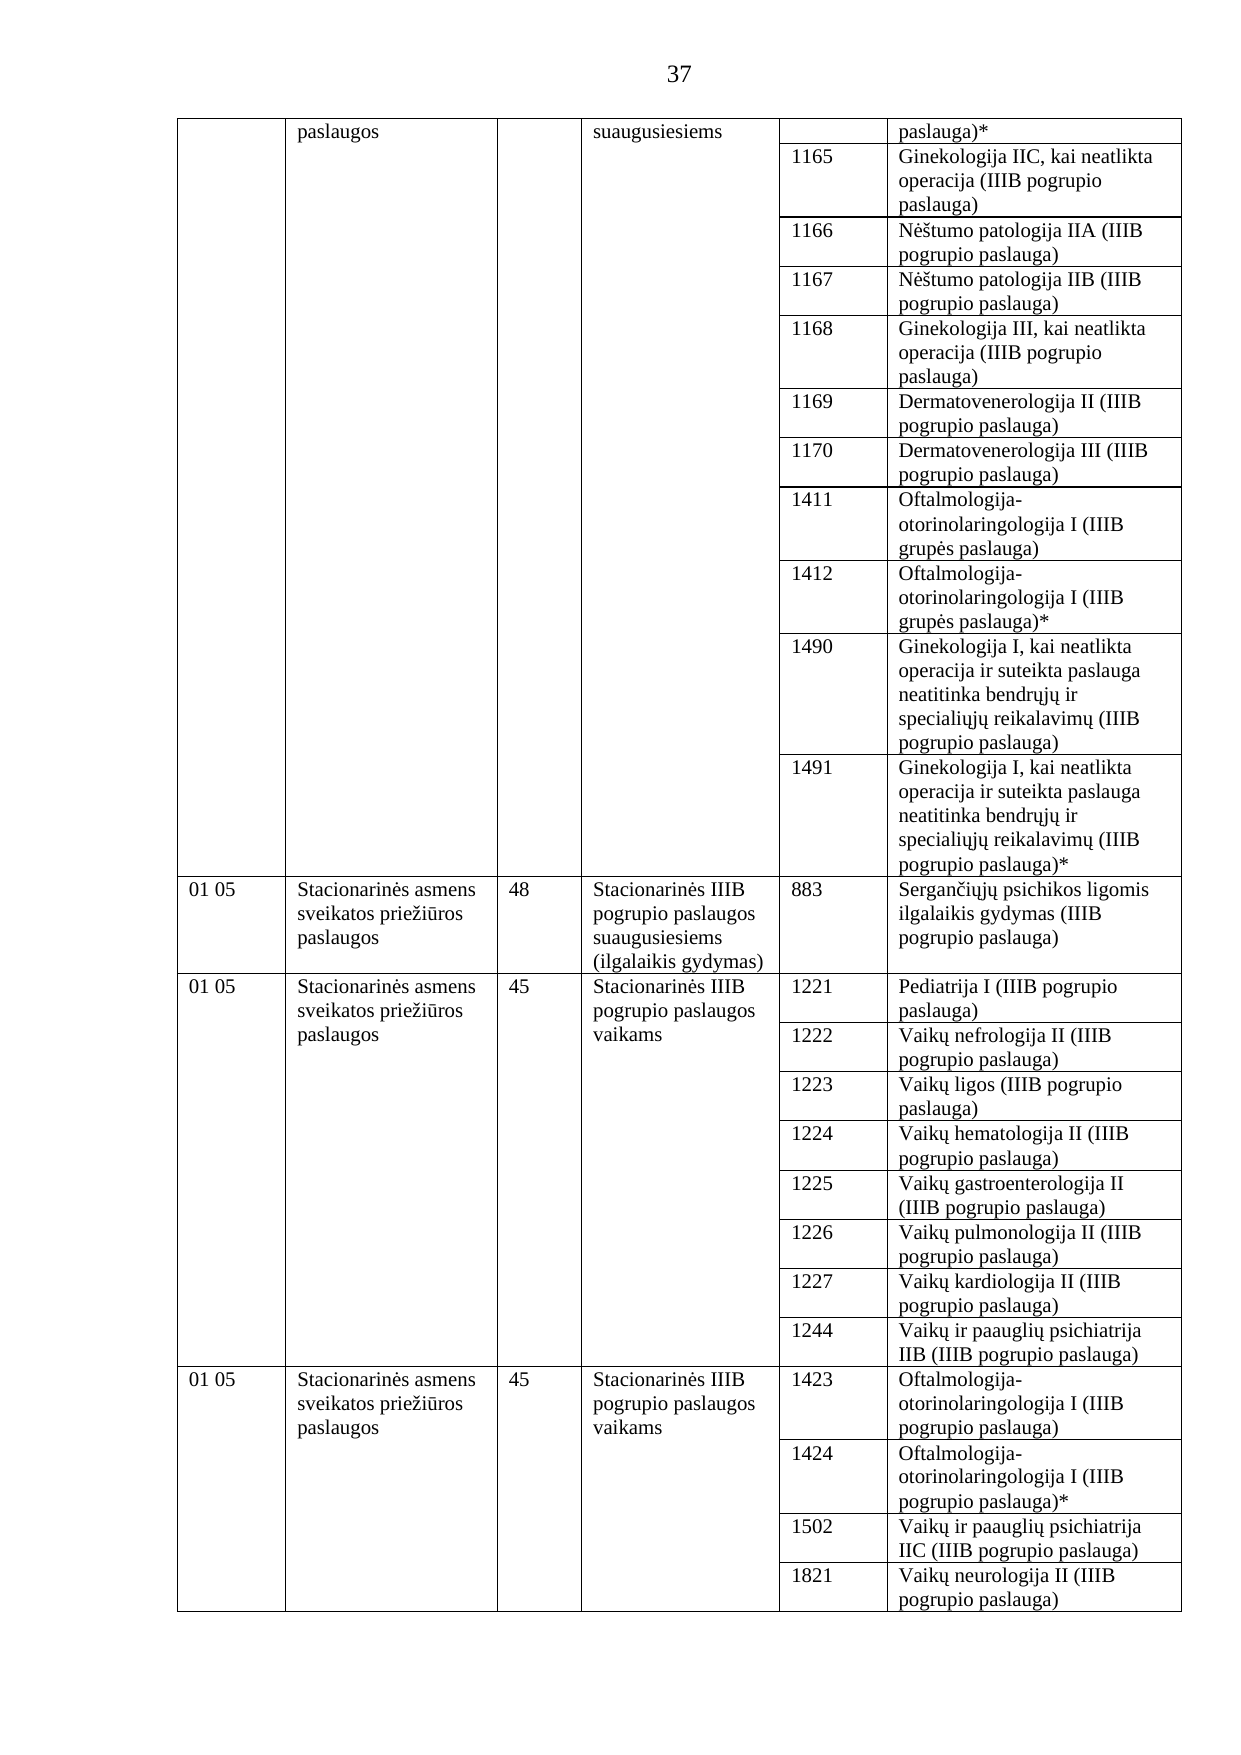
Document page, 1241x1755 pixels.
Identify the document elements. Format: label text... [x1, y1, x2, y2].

table_cell suaugusiesiems [582, 119, 779, 876]
table_cell Sergančiųjų psichikos ligomis ilgalaikis gydymas (IIIB pogrupio paslauga) [888, 877, 1181, 973]
table_cell 45 [498, 974, 581, 1366]
table_cell Stacionarinės asmens sveikatos priežiūros paslaugos [286, 877, 497, 973]
table_cell Ginekologija I, kai neatlikta operacija ir suteikta paslauga neatitinka bendrųjų ir specialiųjų reikalavimų (IIIB pogrupio paslauga) [888, 634, 1181, 754]
table_cell 1423 [780, 1367, 887, 1439]
table_cell 1490 [780, 634, 887, 754]
table_cell 883 [780, 877, 887, 973]
table_cell 1223 [780, 1072, 887, 1120]
table_cell 1502 [780, 1514, 887, 1562]
table_cell paslauga)* [888, 119, 1181, 143]
table_cell 01 05 [178, 974, 285, 1366]
table_cell Oftalmologija-otorinolaringologija I (IIIB pogrupio paslauga)* [888, 1440, 1181, 1513]
table_cell 1424 [780, 1440, 887, 1513]
table_cell Vaikų ligos (IIIB pogrupio paslauga) [888, 1072, 1181, 1120]
table_cell 1166 [780, 218, 887, 266]
table_cell 1222 [780, 1023, 887, 1071]
table_cell Ginekologija IIC, kai neatlikta operacija (IIIB pogrupio paslauga) [888, 144, 1181, 216]
table_cell 1244 [780, 1318, 887, 1366]
table_cell Vaikų nefrologija II (IIIB pogrupio paslauga) [888, 1023, 1181, 1071]
table_cell 1168 [780, 316, 887, 388]
table_cell [178, 119, 285, 876]
table_cell 1167 [780, 267, 887, 315]
table_cell 1491 [780, 755, 887, 876]
table_cell Stacionarinės IIIB pogrupio paslaugos vaikams [582, 974, 779, 1366]
table_cell paslaugos [286, 119, 497, 876]
table_cell Stacionarinės IIIB pogrupio paslaugos suaugusiesiems (ilgalaikis gydymas) [582, 877, 779, 973]
table_cell [780, 119, 887, 143]
table_cell Oftalmologija-otorinolaringologija I (IIIB grupės paslauga) [888, 488, 1181, 559]
table_cell Dermatovenerologija II (IIIB pogrupio paslauga) [888, 389, 1181, 437]
table_cell Vaikų gastroenterologija II (IIIB pogrupio paslauga) [888, 1171, 1181, 1219]
table_cell Ginekologija I, kai neatlikta operacija ir suteikta paslauga neatitinka bendrųjų ir specialiųjų reikalavimų (IIIB pogrupio paslauga)* [888, 755, 1181, 876]
table_cell [498, 119, 581, 876]
table_cell Stacionarinės IIIB pogrupio paslaugos vaikams [582, 1367, 779, 1611]
table_cell Vaikų ir paauglių psichiatrija IIC (IIIB pogrupio paslauga) [888, 1514, 1181, 1562]
table_cell Vaikų kardiologija II (IIIB pogrupio paslauga) [888, 1269, 1181, 1317]
table_cell Vaikų ir paauglių psichiatrija IIB (IIIB pogrupio paslauga) [888, 1318, 1181, 1366]
table_cell Nėštumo patologija IIB (IIIB pogrupio paslauga) [888, 267, 1181, 315]
table_cell Stacionarinės asmens sveikatos priežiūros paslaugos [286, 1367, 497, 1611]
table_cell 1225 [780, 1171, 887, 1219]
table_cell Dermatovenerologija III (IIIB pogrupio paslauga) [888, 438, 1181, 486]
table_cell 1821 [780, 1563, 887, 1611]
table_cell Vaikų neurologija II (IIIB pogrupio paslauga) [888, 1563, 1181, 1611]
table_cell 1224 [780, 1121, 887, 1169]
table_cell 1170 [780, 438, 887, 486]
table_cell 48 [498, 877, 581, 973]
table_cell 1165 [780, 144, 887, 216]
table_cell Oftalmologija-otorinolaringologija I (IIIB pogrupio paslauga) [888, 1367, 1181, 1439]
table_cell 1412 [780, 561, 887, 633]
table_cell 1227 [780, 1269, 887, 1317]
table_cell Stacionarinės asmens sveikatos priežiūros paslaugos [286, 974, 497, 1366]
table_cell 1411 [780, 488, 887, 559]
table_cell 1226 [780, 1220, 887, 1268]
table_cell 01 05 [178, 877, 285, 973]
table_cell Vaikų pulmonologija II (IIIB pogrupio paslauga) [888, 1220, 1181, 1268]
table_cell Nėštumo patologija IIA (IIIB pogrupio paslauga) [888, 218, 1181, 266]
table_cell 45 [498, 1367, 581, 1611]
table_cell 1221 [780, 974, 887, 1022]
table_cell Oftalmologija-otorinolaringologija I (IIIB grupės paslauga)* [888, 561, 1181, 633]
table_cell 1169 [780, 389, 887, 437]
table_cell Pediatrija I (IIIB pogrupio paslauga) [888, 974, 1181, 1022]
table_cell Ginekologija III, kai neatlikta operacija (IIIB pogrupio paslauga) [888, 316, 1181, 388]
table_cell 01 05 [178, 1367, 285, 1611]
table_cell Vaikų hematologija II (IIIB pogrupio paslauga) [888, 1121, 1181, 1169]
